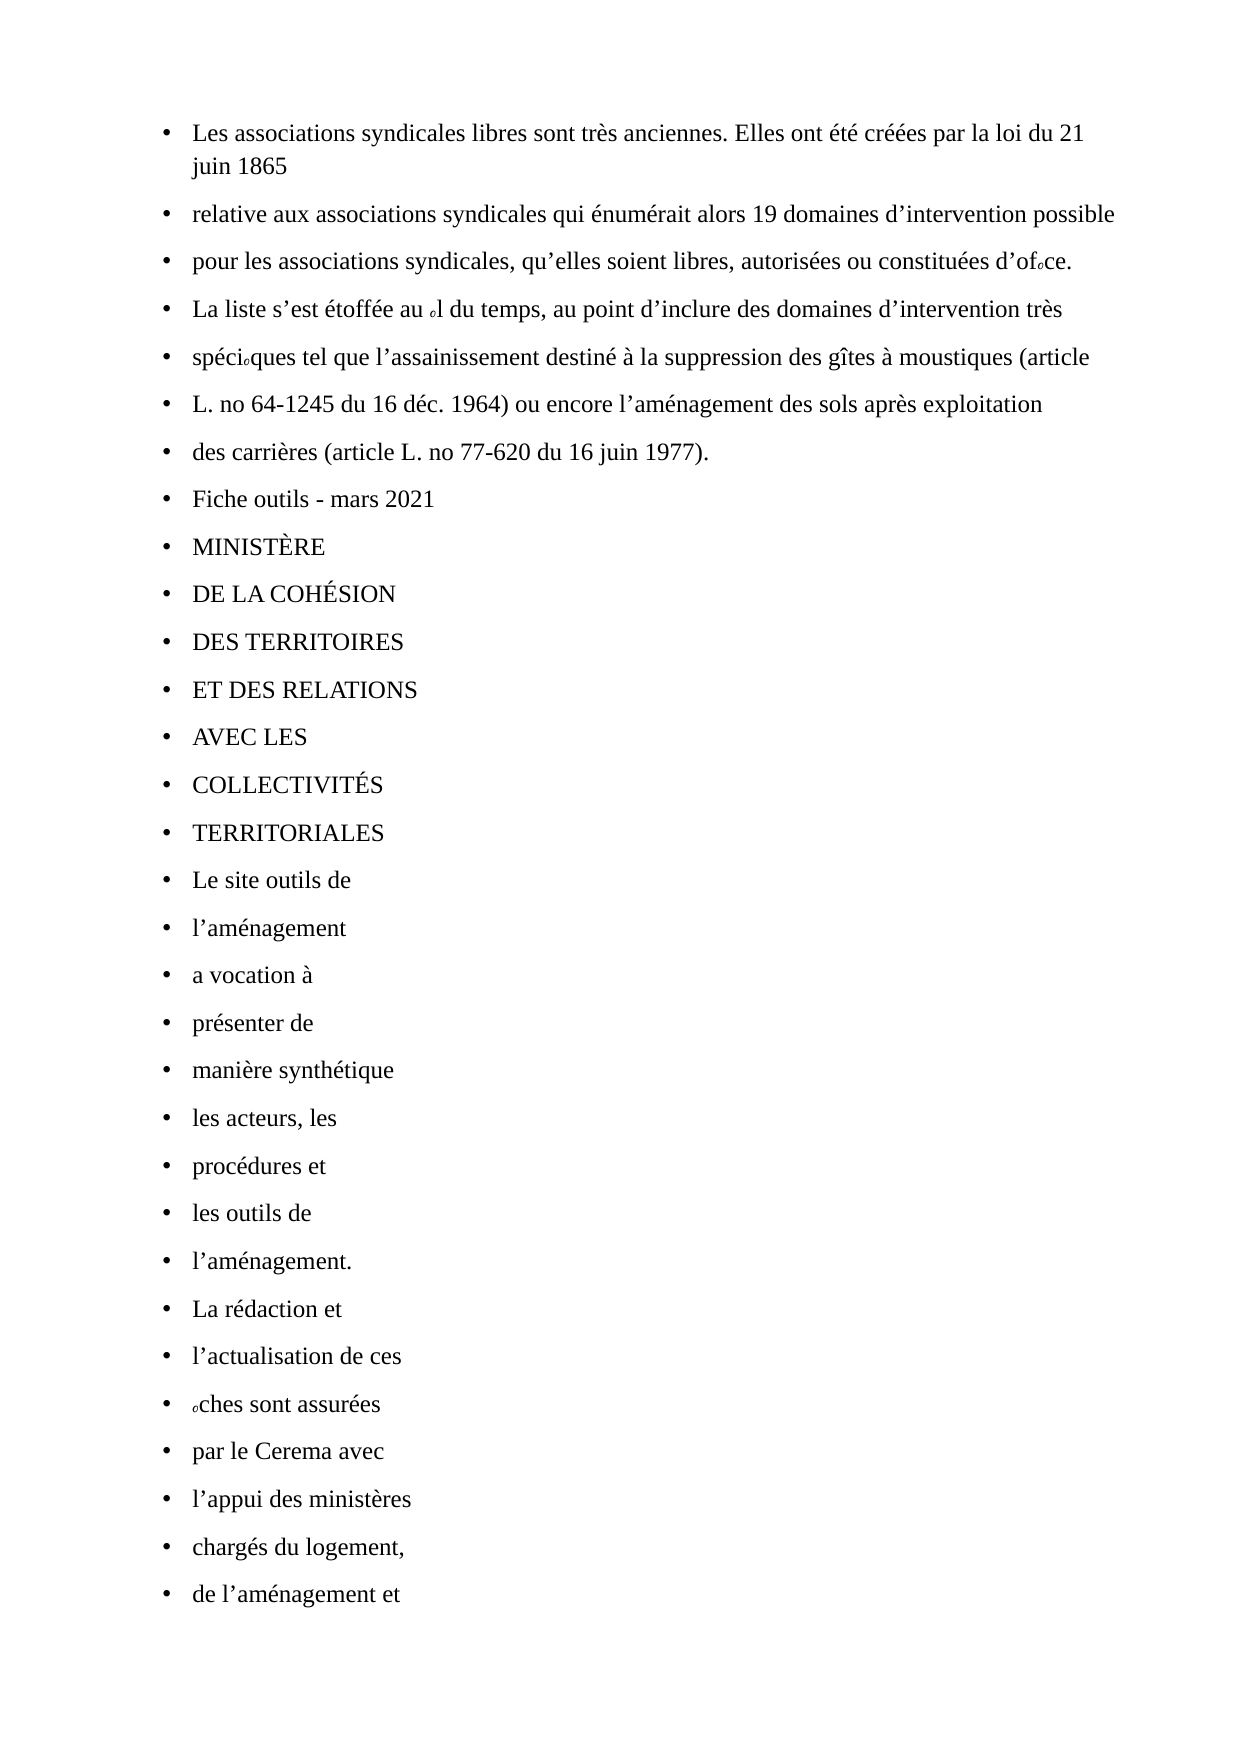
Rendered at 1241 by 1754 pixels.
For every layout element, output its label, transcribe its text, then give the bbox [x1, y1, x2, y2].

list procédures et [162, 1151, 1122, 1179]
list par le Cerema avec [162, 1436, 1122, 1465]
list manière synthétique [162, 1056, 1122, 1084]
list a vocation à [162, 960, 1122, 989]
list AVEC LES [162, 722, 1122, 751]
list les outils de [162, 1198, 1122, 1227]
list les acteurs, les [162, 1103, 1122, 1132]
list l’appui des ministères [162, 1484, 1122, 1513]
list Fiche outils - mars 2021 [162, 484, 1122, 513]
list COLLECTIVITÉS [162, 770, 1122, 799]
list présenter de [162, 1008, 1122, 1037]
list de l’aménagement et [162, 1579, 1122, 1608]
list L. no 64-1245 du 16 déc. 1964) ou encore l’aménagement des sols après exploitation [162, 389, 1122, 418]
list La liste s’est étoffée au l du temps, au point d’inclure des domaines d’intervention très [162, 294, 1122, 323]
list ches sont assurées [162, 1389, 1122, 1418]
list MINISTÈRE [162, 532, 1122, 561]
list DES TERRITOIRES [162, 627, 1122, 656]
list DE LA COHÉSION [162, 579, 1122, 608]
list l’aménagement. [162, 1246, 1122, 1275]
list chargés du logement, [162, 1532, 1122, 1560]
list relative aux associations syndicales qui énumérait alors 19 domaines d’intervention possible [162, 199, 1122, 227]
list des carrières (article L. no 77-620 du 16 juin 1977). [162, 437, 1122, 466]
list l’actualisation de ces [162, 1341, 1122, 1370]
list spéciques tel que l’assainissement destiné à la suppression des gîtes à moustiques (article [162, 342, 1122, 370]
list La rédaction et [162, 1294, 1122, 1322]
list TERRITORIALES [162, 818, 1122, 846]
list l’aménagement [162, 913, 1122, 942]
list Le site outils de [162, 865, 1122, 894]
list ET DES RELATIONS [162, 675, 1122, 703]
list pour les associations syndicales, qu’elles soient libres, autorisées ou constituées d’ofce. [162, 246, 1122, 275]
list Les associations syndicales libres sont très anciennes. Elles ont été créées par la loi du 21 juin 1865 [162, 118, 1122, 180]
